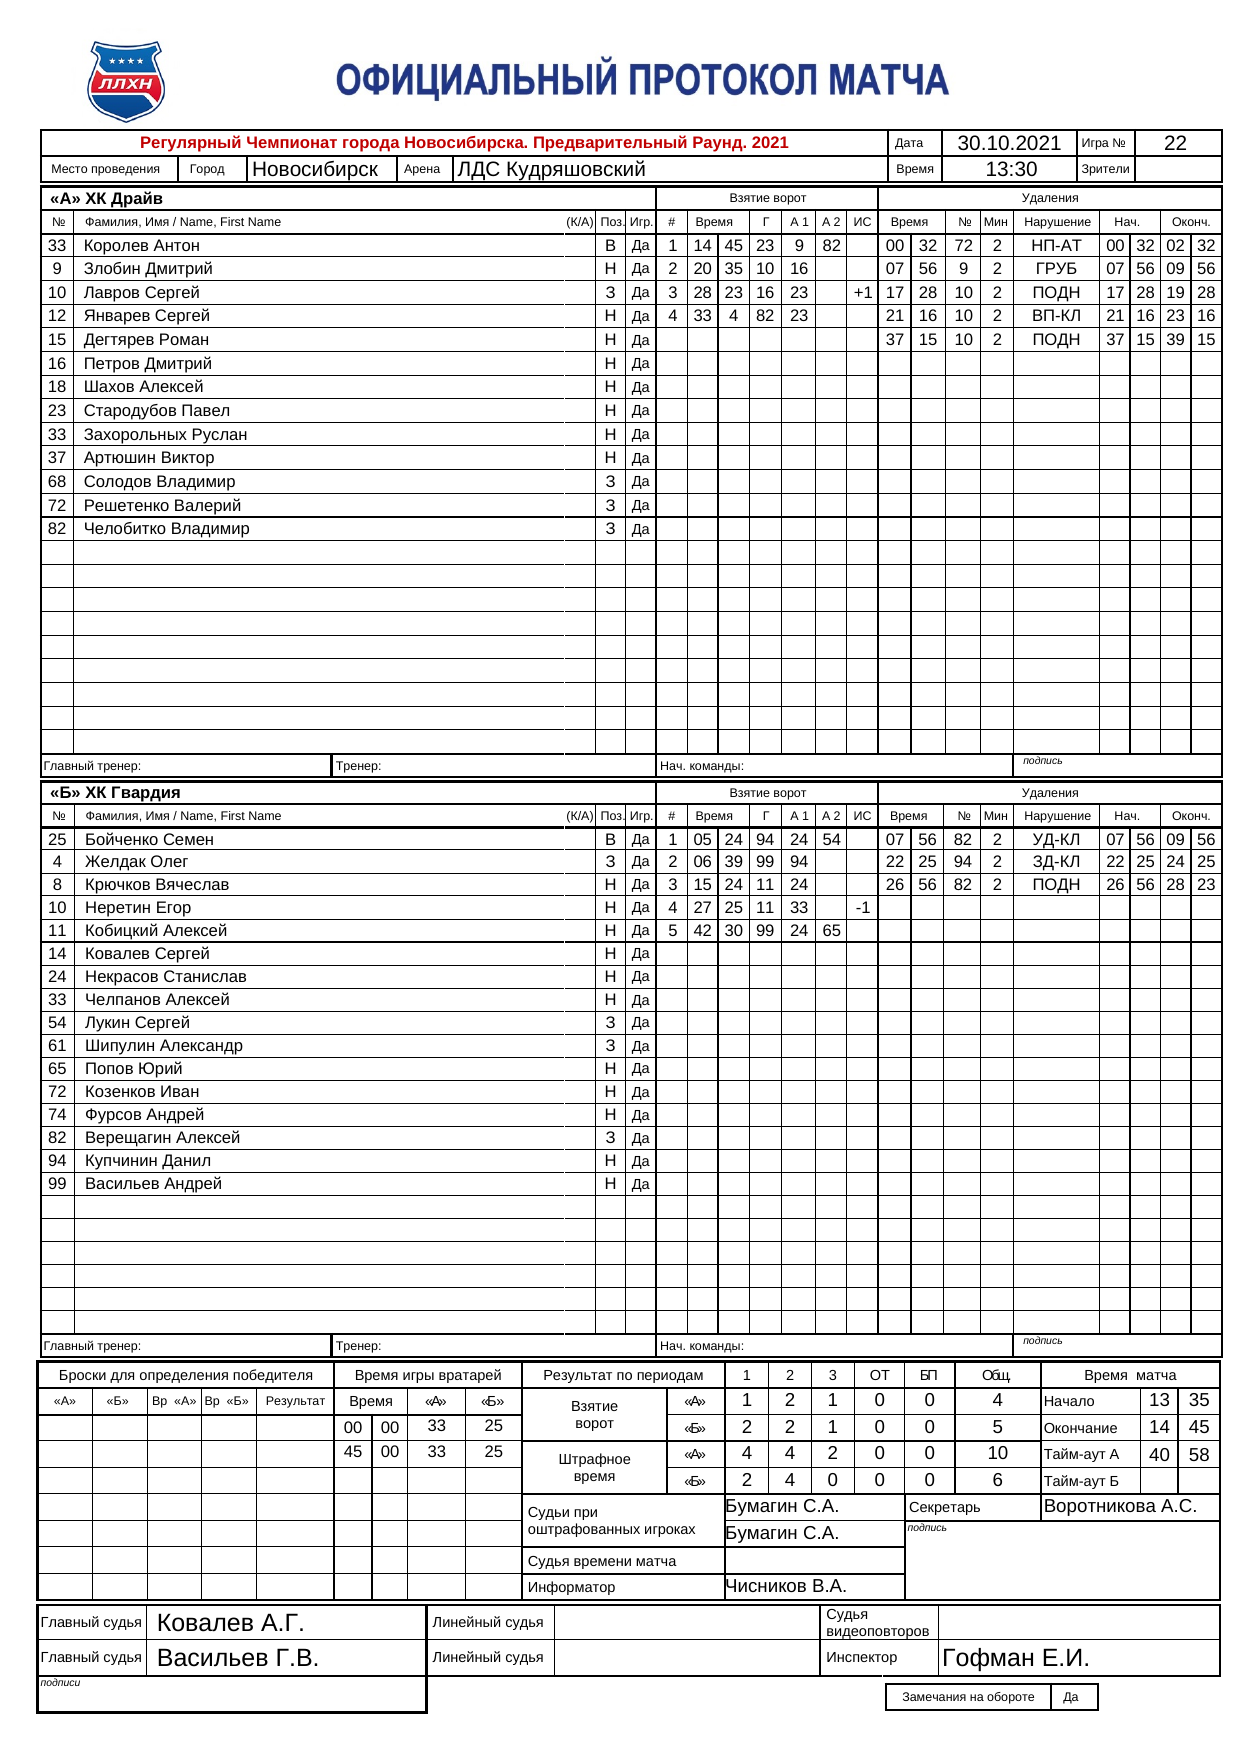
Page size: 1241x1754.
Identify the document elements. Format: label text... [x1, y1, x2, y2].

table_cell 39 [719, 850, 749, 872]
table_cell [373, 1521, 407, 1546]
table_cell [847, 1035, 877, 1057]
table_cell [944, 1173, 980, 1195]
table_cell [981, 446, 1013, 469]
table_cell [1192, 612, 1221, 634]
table_cell [847, 470, 877, 493]
table_cell [879, 1104, 910, 1126]
table_cell [879, 636, 910, 658]
table_cell [1014, 1035, 1099, 1057]
table_cell [688, 376, 717, 398]
table_cell 2 [769, 1389, 811, 1413]
table_cell З [596, 470, 625, 493]
table_cell [883, 1677, 1220, 1681]
table_cell [944, 1012, 980, 1033]
table_cell [657, 1242, 687, 1264]
table_cell [42, 1265, 74, 1287]
table_cell [1014, 541, 1099, 564]
table_cell 9 [946, 257, 980, 280]
table_cell [466, 1547, 521, 1573]
table_cell [782, 707, 815, 729]
table_cell [879, 943, 910, 964]
table_cell [657, 1219, 687, 1241]
table_cell 1 [726, 1389, 768, 1413]
table_cell [257, 1521, 333, 1546]
table_cell [750, 1127, 781, 1149]
table_cell [912, 636, 945, 658]
table_cell [816, 305, 846, 327]
table_cell [1192, 1288, 1221, 1310]
table_cell [202, 1494, 256, 1520]
table_cell [1192, 896, 1221, 918]
table_cell [565, 1311, 595, 1333]
table_cell [782, 588, 815, 611]
table_header Удаления [879, 783, 1221, 803]
table_cell [565, 470, 595, 493]
table_header Удаления [879, 188, 1221, 209]
table_cell [944, 989, 980, 1011]
table_cell [1161, 683, 1190, 706]
table_cell 45 [335, 1441, 371, 1467]
table_cell [565, 1150, 595, 1172]
table_cell [657, 328, 687, 351]
table_cell [912, 1150, 943, 1172]
table_cell # [657, 211, 687, 233]
table_cell [565, 659, 595, 682]
table_cell [879, 541, 910, 564]
table_cell [750, 989, 781, 1011]
table_cell [750, 1173, 781, 1195]
table_cell [847, 328, 877, 351]
table_cell [946, 659, 980, 682]
table_cell [626, 1288, 655, 1310]
table_cell [981, 612, 1013, 634]
table_cell [981, 423, 1013, 445]
table_cell [74, 730, 564, 753]
table_cell # [657, 805, 687, 826]
table_cell 4 [42, 850, 74, 872]
table_cell [1100, 1081, 1129, 1103]
table_cell 23 [42, 399, 73, 422]
table_cell [816, 683, 846, 706]
table_cell [565, 1173, 595, 1195]
table_cell [1014, 1288, 1099, 1310]
table_cell [816, 1288, 846, 1310]
table_cell [847, 1311, 877, 1333]
table_cell 16 [750, 281, 781, 303]
table_cell [816, 659, 846, 682]
table_cell [1100, 896, 1129, 918]
table_cell [39, 1547, 92, 1573]
table_cell [944, 896, 980, 918]
table_cell [981, 920, 1013, 941]
table_cell [657, 966, 687, 987]
table_cell [657, 612, 687, 634]
table_cell Время [879, 211, 945, 233]
table_cell [816, 1265, 846, 1287]
table_cell [1100, 1242, 1129, 1264]
table_cell 56 [912, 829, 943, 849]
table_cell [42, 1288, 74, 1310]
table_cell Фурсов Андрей [75, 1104, 564, 1126]
table_cell [719, 1081, 749, 1103]
table_cell [657, 1196, 687, 1218]
table_cell [1161, 376, 1190, 398]
table_cell [847, 423, 877, 445]
table_cell [688, 565, 717, 587]
table_cell [879, 966, 910, 987]
table_cell [719, 588, 749, 611]
table_header Регулярный Чемпионат города Новосибирска. Предварительный Раунд. 2021 [42, 131, 887, 155]
table_cell [688, 989, 717, 1011]
table_cell [981, 943, 1013, 964]
table_cell [1100, 730, 1129, 753]
table_cell 1 [657, 829, 687, 849]
table_cell 25 [719, 896, 749, 918]
table_cell 4 [657, 896, 687, 918]
table_cell [847, 518, 877, 540]
table_cell [657, 1035, 687, 1057]
table_cell [816, 1150, 846, 1172]
table_cell [1161, 1219, 1190, 1241]
table_cell [1192, 1196, 1221, 1218]
table_cell [981, 1265, 1013, 1287]
table_cell [912, 1311, 943, 1333]
table_cell [657, 989, 687, 1011]
table_cell [1161, 1150, 1190, 1172]
table_cell [373, 1494, 407, 1520]
table_cell 82 [750, 305, 781, 327]
table_cell [75, 1288, 564, 1310]
table_cell 94 [750, 829, 781, 849]
table_cell [912, 1012, 943, 1033]
table_cell Арена [398, 157, 452, 181]
table_cell 24 [782, 829, 815, 849]
table_cell 15 [1192, 328, 1221, 351]
table_cell [1014, 966, 1099, 987]
table_cell 2 [981, 829, 1013, 849]
table_cell [750, 376, 781, 398]
table_header 1 [726, 1363, 768, 1387]
table_cell [688, 1150, 717, 1172]
table_cell [816, 1058, 846, 1079]
table_cell 15 [688, 874, 717, 895]
table_cell [816, 730, 846, 753]
table_cell Злобин Дмитрий [74, 257, 564, 280]
table_cell [879, 352, 910, 374]
table_cell Да [626, 943, 655, 964]
table_cell [946, 423, 980, 445]
table_cell 4 [956, 1389, 1040, 1413]
table_cell [596, 1219, 625, 1241]
table_cell Дегтярев Роман [74, 328, 564, 351]
table_cell 10 [946, 281, 980, 303]
table_cell [1014, 352, 1099, 374]
table_cell Да [626, 328, 655, 351]
table_cell ВП-КЛ [1014, 305, 1099, 327]
table_cell 24 [782, 874, 815, 895]
table_cell [750, 707, 781, 729]
table_cell [879, 1242, 910, 1264]
table_cell [688, 707, 717, 729]
table_cell [1100, 989, 1129, 1011]
table_cell Н [596, 966, 625, 987]
table_cell Тренер: [333, 755, 655, 776]
table_cell [688, 1311, 717, 1333]
table_cell Да [626, 874, 655, 895]
table_cell Крючков Вячеслав [75, 874, 564, 895]
table_cell [912, 989, 943, 1011]
table_cell А 2 [816, 211, 846, 233]
table_cell [981, 966, 1013, 987]
table_cell А 2 [816, 805, 846, 826]
table_cell [42, 1311, 74, 1333]
table_cell [981, 730, 1013, 753]
table_cell [847, 1012, 877, 1033]
table_cell [1161, 966, 1190, 987]
table_cell [719, 659, 749, 682]
table_cell 28 [1161, 874, 1190, 895]
table_cell 17 [879, 281, 910, 303]
table_cell [1161, 565, 1190, 587]
table_cell З [596, 1035, 625, 1057]
table_cell 20 [688, 257, 717, 280]
table_cell Главный тренер: [42, 1335, 330, 1356]
table_cell [750, 446, 781, 469]
table_cell [944, 1288, 980, 1310]
table_cell Н [596, 257, 625, 280]
table_cell 28 [1131, 281, 1160, 303]
table_cell [1100, 588, 1129, 611]
table_cell [1014, 683, 1099, 706]
table_cell [719, 376, 749, 398]
table_cell [750, 1288, 781, 1310]
table_cell [946, 494, 980, 516]
table_cell 27 [688, 896, 717, 918]
table_cell [816, 1127, 846, 1149]
table_cell [750, 730, 781, 753]
table_cell [1014, 1104, 1099, 1126]
table_cell [944, 1150, 980, 1172]
table_cell [596, 612, 625, 634]
table_cell [626, 541, 655, 564]
table_cell 2 [981, 305, 1013, 327]
table_cell [1014, 989, 1099, 1011]
table_cell [816, 494, 846, 516]
table_cell [912, 376, 945, 398]
table_cell № [944, 805, 980, 826]
table_cell В [596, 235, 625, 256]
table_cell [782, 1219, 815, 1241]
table_cell Купчинин Данил [75, 1150, 564, 1172]
table_cell Челобитко Владимир [74, 518, 564, 540]
table_cell [981, 707, 1013, 729]
table_cell [981, 352, 1013, 374]
table_cell 33 [42, 423, 73, 445]
table_cell [657, 518, 687, 540]
table_cell ИС [847, 211, 877, 233]
table_cell [879, 896, 910, 918]
table_cell [847, 829, 877, 849]
table_cell Н [596, 874, 625, 895]
table_cell [879, 423, 910, 445]
table_cell [782, 636, 815, 658]
table_cell Поз. [596, 805, 625, 826]
table_cell [879, 1219, 910, 1241]
table_cell 24 [1161, 850, 1190, 872]
table_cell Бумагин С.А. [726, 1521, 904, 1546]
table_cell [1161, 1058, 1190, 1079]
table_cell [847, 1173, 877, 1195]
table_cell Н [596, 399, 625, 422]
table_cell [782, 1104, 815, 1126]
table_cell Да [626, 376, 655, 398]
table_cell Да [626, 257, 655, 280]
table_cell [74, 612, 564, 634]
table_cell 30 [719, 920, 749, 941]
table_cell Н [596, 1058, 625, 1079]
table_cell ГРУБ [1014, 257, 1099, 280]
table_cell [688, 423, 717, 445]
table_header 2 [769, 1363, 811, 1387]
table_cell [1161, 1196, 1190, 1218]
table_cell Да [626, 920, 655, 941]
table_cell Нарушение [1014, 211, 1099, 233]
table_cell [1192, 1127, 1221, 1149]
table_cell [1100, 1219, 1129, 1241]
table_cell [565, 989, 595, 1011]
table_cell [782, 659, 815, 682]
table_cell 72 [946, 235, 980, 256]
table_cell [1192, 1035, 1221, 1057]
table_cell [1161, 1173, 1190, 1195]
table_cell Начало [1042, 1389, 1140, 1413]
table_cell [719, 1288, 749, 1310]
table_cell [782, 328, 815, 351]
table_cell [1100, 352, 1129, 374]
table_cell Судья видеоповторов [821, 1606, 938, 1639]
table_cell Желдак Олег [75, 850, 564, 872]
table_cell [912, 565, 945, 587]
table_cell [1192, 1173, 1221, 1195]
table_cell [1192, 1012, 1221, 1033]
table_cell 61 [42, 1035, 74, 1057]
table_cell [879, 707, 910, 729]
table_cell [750, 1311, 781, 1333]
table_cell [1014, 399, 1099, 422]
table_cell [1192, 1311, 1221, 1333]
table_cell Чисников В.А. [726, 1575, 904, 1599]
table_cell 22 [879, 850, 910, 872]
table_cell [879, 1058, 910, 1079]
table_cell [688, 730, 717, 753]
table_cell [148, 1574, 201, 1599]
table_cell [879, 1288, 910, 1310]
table_cell 37 [879, 328, 910, 351]
table_cell Н [596, 352, 625, 374]
table_cell [1100, 920, 1129, 941]
table_cell 2 [981, 235, 1013, 256]
table_cell [912, 966, 943, 987]
table_cell [981, 1150, 1013, 1172]
table_cell [944, 920, 980, 941]
table_cell [847, 1196, 877, 1218]
table_header БП [905, 1363, 954, 1387]
table_cell [912, 423, 945, 445]
table_cell [847, 1219, 877, 1241]
table_cell [42, 636, 73, 658]
table_cell [1100, 399, 1129, 422]
table_cell Н [596, 376, 625, 398]
table_cell [912, 943, 943, 964]
table_cell [1192, 1242, 1221, 1264]
table_cell [657, 376, 687, 398]
table_cell [1161, 730, 1190, 753]
table_cell [1014, 423, 1099, 445]
table_cell [1131, 636, 1160, 658]
table_cell [1161, 352, 1190, 374]
table_cell [373, 1468, 407, 1493]
table_cell 15 [1131, 328, 1160, 351]
table_cell [719, 1219, 749, 1241]
table_cell [1100, 636, 1129, 658]
table_cell 40 [1141, 1441, 1177, 1467]
table_cell [1014, 1242, 1099, 1264]
table_cell [688, 943, 717, 964]
picture [5, 28, 1179, 129]
table_cell Да [626, 281, 655, 303]
table_cell Информатор [523, 1575, 724, 1599]
table_cell [148, 1494, 201, 1520]
table_cell 56 [1192, 257, 1221, 280]
table_cell [912, 659, 945, 682]
table_cell 33 [42, 989, 74, 1011]
table_cell [946, 376, 980, 398]
table_cell 58 [1179, 1441, 1219, 1467]
table_cell [719, 1311, 749, 1333]
table_cell подпись [1014, 1335, 1221, 1356]
table_cell Новосибирск [248, 157, 396, 181]
table_cell [565, 235, 595, 256]
table_cell [1131, 659, 1160, 682]
table_cell [750, 943, 781, 964]
table_cell [202, 1468, 256, 1493]
table_cell [946, 399, 980, 422]
table_cell Да [626, 1150, 655, 1172]
table_cell [688, 612, 717, 634]
table_cell Г [750, 211, 781, 233]
table_cell [719, 565, 749, 587]
table_cell [944, 1242, 980, 1264]
table_cell [1161, 896, 1190, 918]
table_cell [981, 470, 1013, 493]
table_cell 16 [42, 352, 73, 374]
table_cell 15 [912, 328, 945, 351]
table_cell [782, 943, 815, 964]
table_cell [981, 399, 1013, 422]
table_cell Челпанов Алексей [75, 989, 564, 1011]
table_cell [1161, 1081, 1190, 1103]
table_cell [565, 541, 595, 564]
table_cell [596, 683, 625, 706]
table_cell [1014, 636, 1099, 658]
table_header Общ. [956, 1363, 1040, 1387]
table_cell Н [596, 989, 625, 1011]
table_cell 00 [373, 1441, 407, 1467]
table_cell Солодов Владимир [74, 470, 564, 493]
table_cell [688, 541, 717, 564]
table_cell Н [596, 1173, 625, 1195]
table_cell 2 [981, 328, 1013, 351]
table_cell Петров Дмитрий [74, 352, 564, 374]
table_cell [565, 612, 595, 634]
table_cell [782, 494, 815, 516]
table_cell [335, 1574, 371, 1599]
table_cell Бойченко Семен [75, 829, 564, 849]
table_cell 23 [719, 281, 749, 303]
table_cell [657, 1104, 687, 1126]
table_cell [93, 1521, 147, 1546]
table_cell [1014, 1311, 1099, 1333]
table_cell [1161, 659, 1190, 682]
table_cell [688, 1058, 717, 1079]
table_cell [657, 1150, 687, 1172]
table_cell [39, 1441, 92, 1467]
table_cell 82 [42, 1127, 74, 1149]
table_cell [912, 352, 945, 374]
table_cell 3 [657, 874, 687, 895]
table_cell [202, 1521, 256, 1546]
table_cell 39 [1161, 328, 1190, 351]
table_cell [981, 1081, 1013, 1103]
table_cell 05 [688, 829, 717, 849]
table_cell Мин [981, 211, 1013, 233]
table_cell Окончание [1042, 1415, 1140, 1440]
table_cell [750, 1058, 781, 1079]
table_cell [912, 1173, 943, 1195]
table_cell [782, 399, 815, 422]
table_cell [373, 1574, 407, 1599]
table_cell [1192, 588, 1221, 611]
table_cell 11 [42, 920, 74, 941]
table_cell 2 [726, 1468, 768, 1493]
table_cell [39, 1521, 92, 1546]
table_cell 09 [1161, 829, 1190, 849]
table_cell [75, 1196, 564, 1218]
table_cell 00 [373, 1416, 407, 1440]
table_cell Судья времени матча [523, 1548, 724, 1573]
table_cell 4 [657, 305, 687, 327]
table_cell 16 [1192, 305, 1221, 327]
table_cell [688, 1127, 717, 1149]
table_cell [1192, 943, 1221, 964]
table_cell [1192, 707, 1221, 729]
table_cell [847, 1242, 877, 1264]
table_cell 56 [1131, 257, 1160, 280]
table_cell [816, 1081, 846, 1103]
table_cell [944, 1265, 980, 1287]
table_cell 26 [879, 874, 910, 895]
table_cell 4 [726, 1442, 768, 1467]
table_cell [565, 399, 595, 422]
table_cell [466, 1521, 521, 1546]
table_cell [688, 659, 717, 682]
table_cell [1099, 1682, 1220, 1711]
table_cell Нач. команды: [657, 755, 1012, 776]
table_cell [74, 541, 564, 564]
table_cell [719, 1150, 749, 1172]
table_cell 10 [42, 896, 74, 918]
table_cell [565, 494, 595, 516]
table_cell 13 [1141, 1389, 1177, 1413]
table_cell [657, 683, 687, 706]
table_cell 2 [657, 850, 687, 872]
table_cell 2 [769, 1415, 811, 1440]
table_cell 2 [812, 1442, 854, 1467]
table_cell Место проведения [42, 157, 177, 181]
table_cell [1100, 541, 1129, 564]
table_cell [1192, 636, 1221, 658]
table_cell [1100, 1173, 1129, 1195]
table_cell [1161, 636, 1190, 658]
table_cell [257, 1468, 333, 1493]
table_cell [750, 470, 781, 493]
table_cell [750, 328, 781, 351]
table_cell Васильев Андрей [75, 1173, 564, 1195]
table_cell [750, 1035, 781, 1057]
table_cell 24 [719, 829, 749, 849]
table_header Замечания на обороте [887, 1685, 1050, 1709]
table_cell [1100, 1035, 1129, 1057]
table_cell [879, 446, 910, 469]
table_cell 82 [816, 235, 846, 256]
table_cell [782, 612, 815, 634]
table_cell [879, 1196, 910, 1218]
table_cell [750, 659, 781, 682]
table_cell [1014, 494, 1099, 516]
table_cell [257, 1574, 333, 1599]
table_cell Козенков Иван [75, 1081, 564, 1103]
table_cell З [596, 850, 625, 872]
table_cell 0 [905, 1468, 954, 1493]
table_cell [726, 1548, 904, 1573]
table_cell [657, 730, 687, 753]
table_cell [596, 730, 625, 753]
table_cell [75, 1242, 564, 1264]
table_cell [912, 612, 945, 634]
table_cell [782, 1265, 815, 1287]
table_header ОТ [855, 1363, 904, 1387]
table_cell [816, 565, 846, 587]
table_cell [816, 257, 846, 280]
table_cell 2 [981, 281, 1013, 303]
table_cell [1100, 612, 1129, 634]
table_cell Н [596, 305, 625, 327]
table_cell [1192, 1058, 1221, 1079]
table_cell Тайм-аут Б [1042, 1468, 1140, 1493]
table_cell [1014, 446, 1099, 469]
table_cell [565, 1104, 595, 1126]
table_cell [565, 829, 595, 849]
table_cell -1 [847, 896, 877, 918]
table_cell 56 [1131, 874, 1160, 895]
table_cell [1192, 518, 1221, 540]
table_cell [42, 612, 73, 634]
table_cell [847, 612, 877, 634]
table_cell [750, 636, 781, 658]
table_cell [719, 328, 749, 351]
table_cell [750, 1104, 781, 1126]
table_cell «А» [668, 1442, 724, 1467]
table_cell [946, 565, 980, 587]
table_cell [688, 1219, 717, 1241]
table_cell [688, 683, 717, 706]
table_cell [912, 494, 945, 516]
table_cell [946, 636, 980, 658]
table_cell [1100, 943, 1129, 964]
table_cell 00 [335, 1416, 371, 1440]
table_cell [1131, 612, 1160, 634]
table_cell [148, 1441, 201, 1467]
table_cell [555, 1640, 819, 1675]
table_cell [719, 1196, 749, 1218]
table_cell «Б» [668, 1415, 724, 1440]
table_cell [1131, 1104, 1160, 1126]
table_cell Н [596, 896, 625, 918]
table_cell [596, 565, 625, 587]
table_cell Нач. [1100, 805, 1160, 826]
table_cell [750, 1242, 781, 1264]
table_cell [42, 1219, 74, 1241]
table_cell № [946, 211, 980, 233]
table_cell [1131, 565, 1160, 587]
table_header Время матча [1042, 1363, 1219, 1387]
table_cell [1161, 943, 1190, 964]
table_cell 9 [782, 235, 815, 256]
table_cell [782, 565, 815, 587]
table_cell «А» [39, 1389, 92, 1413]
table_cell Инспектор [821, 1640, 938, 1675]
table_cell 19 [1161, 281, 1190, 303]
table_cell [1161, 1242, 1190, 1264]
table_cell [946, 588, 980, 611]
table_cell [1192, 565, 1221, 587]
table_cell 4 [769, 1468, 811, 1493]
table_cell [1014, 588, 1099, 611]
table_cell 35 [1179, 1389, 1219, 1413]
table_cell 74 [42, 1104, 74, 1126]
table_cell подпись [906, 1522, 1219, 1599]
table_cell 17 [1100, 281, 1129, 303]
table_cell 15 [42, 328, 73, 351]
table_cell [1100, 683, 1129, 706]
table_cell [944, 1311, 980, 1333]
table_cell [879, 1127, 910, 1149]
table_cell [257, 1547, 333, 1573]
table_cell [1014, 565, 1099, 587]
table_cell [565, 1242, 595, 1264]
table_cell [946, 730, 980, 753]
table_cell Н [596, 423, 625, 445]
table_cell «Б » [466, 1389, 521, 1413]
table_cell [750, 494, 781, 516]
table_cell [912, 541, 945, 564]
table_cell [202, 1416, 256, 1440]
table_cell [565, 1058, 595, 1079]
table_cell [782, 423, 815, 445]
table_cell [719, 1104, 749, 1126]
table_cell [847, 943, 877, 964]
table_cell [1014, 707, 1099, 729]
table_cell [1014, 1173, 1099, 1195]
table_cell [1131, 1196, 1160, 1218]
table_cell [719, 423, 749, 445]
table_cell ПОДН [1014, 281, 1099, 303]
table_cell [816, 376, 846, 398]
table_cell [565, 1219, 595, 1241]
table_cell [626, 1242, 655, 1264]
table_cell [879, 399, 910, 422]
table_header 22 [1136, 131, 1221, 155]
table_cell [626, 1311, 655, 1333]
table_cell [1131, 1012, 1160, 1033]
table_cell [1192, 1150, 1221, 1172]
table_cell [1131, 1035, 1160, 1057]
table_cell [1161, 1104, 1190, 1126]
table_cell 2 [657, 257, 687, 280]
table_cell 25 [466, 1441, 521, 1467]
table_cell [879, 470, 910, 493]
table_cell [719, 518, 749, 540]
table_cell [719, 1058, 749, 1079]
table_cell [657, 1173, 687, 1195]
table_cell 4 [769, 1442, 811, 1467]
table_cell [565, 874, 595, 895]
table_cell 07 [1100, 829, 1129, 849]
table_cell [816, 518, 846, 540]
table_cell [816, 1311, 846, 1333]
table_cell Да [626, 1081, 655, 1103]
table_cell 82 [42, 518, 73, 540]
table_cell 94 [42, 1150, 74, 1172]
table_cell 56 [1131, 829, 1160, 849]
table_cell 07 [879, 829, 910, 849]
table_cell [657, 1081, 687, 1103]
table_cell [1192, 541, 1221, 564]
table_cell [750, 1150, 781, 1172]
table_cell [1100, 423, 1129, 445]
table_cell Да [626, 305, 655, 327]
table_cell 24 [782, 920, 815, 941]
table_cell 21 [1100, 305, 1129, 327]
table_cell [373, 1547, 407, 1573]
table_cell 21 [879, 305, 910, 327]
table_cell Судьи при оштрафованных игроках [523, 1495, 724, 1546]
table_cell [1161, 989, 1190, 1011]
table_cell [750, 683, 781, 706]
table_cell [912, 1242, 943, 1264]
table_cell [981, 1127, 1013, 1149]
table_cell [981, 1288, 1013, 1310]
table_cell [946, 470, 980, 493]
table_cell [816, 1104, 846, 1126]
table_cell [816, 399, 846, 422]
table_cell [1161, 1265, 1190, 1287]
table_cell [847, 1058, 877, 1079]
table_cell [1161, 1311, 1190, 1333]
table_cell 10 [750, 257, 781, 280]
table_cell Да [626, 896, 655, 918]
table_cell Фамилия, Имя / Name, First Name [75, 805, 565, 826]
table_cell ИС [847, 805, 877, 826]
table_cell 23 [1192, 874, 1221, 895]
table_cell [565, 1265, 595, 1287]
table_cell [912, 1058, 943, 1079]
table_cell [912, 518, 945, 540]
table_cell [981, 1058, 1013, 1079]
table_cell [912, 588, 945, 611]
table_cell Секретарь [906, 1495, 1040, 1520]
table_cell [1161, 423, 1190, 445]
table_cell 37 [1100, 328, 1129, 351]
table_cell [944, 943, 980, 964]
table_cell З [596, 494, 625, 516]
table_cell [719, 989, 749, 1011]
table_cell 94 [944, 850, 980, 872]
table_cell Время [688, 805, 749, 826]
table_cell [1161, 399, 1190, 422]
table_cell 28 [912, 281, 945, 303]
table_cell [657, 1127, 687, 1149]
table_cell 23 [782, 305, 815, 327]
table_cell Да [626, 1127, 655, 1149]
table_cell [782, 966, 815, 987]
table_cell [912, 683, 945, 706]
table_cell [1131, 1219, 1160, 1241]
table_cell [688, 518, 717, 540]
table_cell [148, 1521, 201, 1546]
table_cell [565, 1127, 595, 1149]
table_cell [847, 1265, 877, 1287]
table_cell [626, 612, 655, 634]
table_cell 00 [879, 235, 910, 256]
table_cell [912, 1196, 943, 1218]
table_cell [847, 352, 877, 374]
table_cell [148, 1468, 201, 1493]
table_cell [1192, 470, 1221, 493]
table_cell З [596, 1127, 625, 1149]
table_cell [657, 1288, 687, 1310]
table_cell Да [626, 518, 655, 540]
table_cell Время [335, 1389, 407, 1413]
table_cell 5 [657, 920, 687, 941]
table_cell [816, 966, 846, 987]
table_cell [596, 1265, 625, 1287]
table_cell [626, 707, 655, 729]
table_cell [782, 1035, 815, 1057]
table_cell [565, 1012, 595, 1033]
table_cell [719, 399, 749, 422]
table_cell УД-КЛ [1014, 829, 1099, 849]
table_cell [816, 874, 846, 895]
table_cell [1100, 1058, 1129, 1079]
table_cell [782, 1311, 815, 1333]
table_cell 07 [879, 257, 910, 280]
table_cell [688, 1104, 717, 1126]
table_cell 9 [42, 257, 73, 280]
table_cell [912, 470, 945, 493]
table_cell 99 [42, 1173, 74, 1195]
table_cell [719, 1242, 749, 1264]
table_cell [657, 541, 687, 564]
table_cell Шахов Алексей [74, 376, 564, 398]
table_cell Лавров Сергей [74, 281, 564, 303]
table_cell [688, 1288, 717, 1310]
table_cell Главный тренер: [42, 755, 330, 776]
table_cell 65 [816, 920, 846, 941]
table_cell [42, 659, 73, 682]
table_cell [335, 1468, 371, 1493]
table_cell [565, 1081, 595, 1103]
table_cell 33 [408, 1416, 465, 1440]
table_cell Н [596, 328, 625, 351]
table_cell [782, 989, 815, 1011]
table_cell [879, 1012, 910, 1033]
table_cell [335, 1547, 371, 1573]
table_cell Н [596, 1104, 625, 1126]
table_cell [1014, 1265, 1099, 1287]
table_cell [782, 1058, 815, 1079]
table_cell 16 [1131, 305, 1160, 327]
table_cell Поз. [596, 211, 625, 233]
table_cell [944, 966, 980, 987]
table_cell [782, 470, 815, 493]
table_cell Главный судья [39, 1606, 146, 1639]
table_cell [981, 1311, 1013, 1333]
table_cell [596, 1288, 625, 1310]
table_cell [981, 636, 1013, 658]
table_cell Кобицкий Алексей [75, 920, 564, 941]
table_cell [750, 1081, 781, 1103]
table_cell [466, 1468, 521, 1493]
table_cell «А» [408, 1389, 465, 1413]
table_cell Да [626, 446, 655, 469]
table_cell [719, 730, 749, 753]
table_cell [1131, 494, 1160, 516]
table_cell [565, 518, 595, 540]
table_cell [1131, 989, 1160, 1011]
table_cell 2 [981, 874, 1013, 895]
table_cell [816, 541, 846, 564]
table_cell [847, 446, 877, 469]
table_cell [1014, 1150, 1099, 1172]
table_cell [626, 1219, 655, 1241]
table_cell Оконч. [1161, 805, 1221, 826]
table_cell [42, 1196, 74, 1218]
table_cell ЗД-КЛ [1014, 850, 1099, 872]
table_cell Артюшин Виктор [74, 446, 564, 469]
table_cell 00 [1100, 235, 1129, 256]
table_header Результат по периодам [523, 1363, 724, 1387]
table_cell Да [626, 1058, 655, 1079]
table_cell [944, 1058, 980, 1079]
table_cell 32 [1131, 235, 1160, 256]
table_cell [912, 1265, 943, 1287]
table_cell № [42, 211, 73, 233]
table_cell [626, 1265, 655, 1287]
table_cell Игр. [626, 211, 655, 233]
table_cell Да [626, 1012, 655, 1033]
table_cell [657, 423, 687, 445]
table_cell [688, 588, 717, 611]
table_cell 11 [750, 874, 781, 895]
table_cell [1131, 1311, 1160, 1333]
table_cell [981, 659, 1013, 682]
table_cell [1161, 1288, 1190, 1310]
table_cell [565, 1035, 595, 1057]
table_cell [1131, 1058, 1160, 1079]
table_cell 23 [750, 235, 781, 256]
table_cell [981, 1196, 1013, 1218]
table_cell [879, 920, 910, 941]
table_cell [912, 730, 945, 753]
table_cell [1131, 730, 1160, 753]
table_cell [1100, 659, 1129, 682]
table_cell [596, 1196, 625, 1218]
table_cell [816, 636, 846, 658]
table_cell 8 [42, 874, 74, 895]
table_cell [42, 565, 73, 587]
table_cell [428, 1677, 882, 1711]
table_cell [750, 1196, 781, 1218]
table_cell [879, 565, 910, 587]
table_cell [75, 1311, 564, 1333]
table_cell [1131, 707, 1160, 729]
table_cell [981, 1035, 1013, 1057]
table_cell [816, 328, 846, 351]
table_cell 1 [657, 235, 687, 256]
table_cell [981, 518, 1013, 540]
table_cell 82 [944, 874, 980, 895]
table_cell [879, 612, 910, 634]
table_cell Гофман Е.И. [939, 1640, 1219, 1675]
table_cell Игр. [626, 805, 655, 826]
table_cell «А» [668, 1389, 724, 1413]
table_cell Взятие ворот [523, 1389, 666, 1440]
table_cell [944, 1035, 980, 1057]
table_cell [912, 1104, 943, 1126]
table_cell [565, 257, 595, 280]
table_cell [565, 943, 595, 964]
table_cell [1192, 683, 1221, 706]
table_cell 13:30 [943, 157, 1076, 181]
table_cell [1131, 1288, 1160, 1310]
table_cell [816, 470, 846, 493]
table_cell [408, 1468, 465, 1493]
table_cell [719, 1265, 749, 1287]
table_cell Да [626, 352, 655, 374]
table_cell Январев Сергей [74, 305, 564, 327]
table_cell [1131, 683, 1160, 706]
table_cell [1192, 989, 1221, 1011]
table_cell [565, 1288, 595, 1310]
table_cell [782, 1127, 815, 1149]
table_cell [565, 376, 595, 398]
table_cell [466, 1574, 521, 1599]
table_cell [1192, 446, 1221, 469]
table_cell Воротникова А.С. [1042, 1495, 1219, 1520]
table_cell [719, 1127, 749, 1149]
table_cell [847, 850, 877, 872]
table_cell [816, 896, 846, 918]
table_cell [688, 1196, 717, 1218]
table_cell [688, 1242, 717, 1264]
table_cell 65 [42, 1058, 74, 1079]
table_cell [688, 494, 717, 516]
table_cell [847, 659, 877, 682]
table_cell [1014, 1127, 1099, 1149]
table_cell [879, 1265, 910, 1287]
table_cell Да [626, 989, 655, 1011]
table_cell [719, 541, 749, 564]
table_cell [816, 1242, 846, 1264]
table_cell 82 [944, 829, 980, 849]
table_cell [912, 896, 943, 918]
table_cell 23 [1161, 305, 1190, 327]
table_cell [782, 1081, 815, 1103]
table_cell [847, 920, 877, 941]
table_cell [879, 1150, 910, 1172]
table_cell Г [750, 805, 781, 826]
table_cell [1014, 1081, 1099, 1103]
table_cell [1192, 423, 1221, 445]
table_cell 54 [42, 1012, 74, 1033]
table_cell [565, 636, 595, 658]
table_cell 25 [1131, 850, 1160, 872]
table_cell Ковалев Сергей [75, 943, 564, 964]
table_cell [626, 1196, 655, 1218]
table_cell [847, 1127, 877, 1149]
table_cell 28 [1192, 281, 1221, 303]
table_cell [688, 1173, 717, 1195]
table_cell [688, 966, 717, 987]
table_cell [1192, 659, 1221, 682]
table_cell [1131, 896, 1160, 918]
table_cell [847, 1150, 877, 1172]
table_cell [981, 1173, 1013, 1195]
table_cell [946, 683, 980, 706]
table_cell Ковалев А.Г. [147, 1606, 425, 1639]
table_cell [719, 612, 749, 634]
table_cell [847, 494, 877, 516]
table_cell Нач. [1100, 211, 1160, 233]
table_cell [1131, 1173, 1160, 1195]
table_cell [1014, 1219, 1099, 1241]
table_cell [816, 1012, 846, 1033]
table_cell [39, 1574, 92, 1599]
table_cell [1131, 920, 1160, 941]
table_cell 11 [750, 896, 781, 918]
table_cell Нарушение [1014, 805, 1099, 826]
table_cell Васильев Г.В. [147, 1640, 425, 1675]
table_cell [847, 541, 877, 564]
table_cell Мин [981, 805, 1013, 826]
table_cell Захорольных Руслан [74, 423, 564, 445]
table_cell 25 [466, 1416, 521, 1440]
table_cell [688, 399, 717, 422]
table_cell Лукин Сергей [75, 1012, 564, 1033]
table_cell Да [626, 1035, 655, 1057]
table_cell 18 [42, 376, 73, 398]
table_cell [1141, 1468, 1177, 1493]
table_cell [847, 683, 877, 706]
table_cell [912, 707, 945, 729]
table_cell 0 [905, 1389, 954, 1413]
table_cell Н [596, 943, 625, 964]
table_cell 33 [782, 896, 815, 918]
table_header 30.10.2021 [943, 131, 1076, 155]
table_cell 56 [912, 257, 945, 280]
table_cell А 1 [782, 805, 815, 826]
table_header Взятие ворот [657, 188, 877, 209]
table_cell [596, 588, 625, 611]
table_cell Да [626, 235, 655, 256]
table_cell [1100, 494, 1129, 516]
table_cell [816, 612, 846, 634]
table_cell [657, 943, 687, 964]
table_cell [750, 399, 781, 422]
table_cell [1131, 1081, 1160, 1103]
table_cell [565, 707, 595, 729]
table_cell [596, 636, 625, 658]
table_cell [565, 920, 595, 941]
table_cell [555, 1606, 819, 1639]
table_cell [408, 1574, 465, 1599]
table_cell [626, 659, 655, 682]
table_cell [39, 1468, 92, 1493]
table_cell Неретин Егор [75, 896, 564, 918]
table_header Время игры вратарей [335, 1363, 521, 1387]
table_cell [626, 683, 655, 706]
table_cell [596, 707, 625, 729]
table_cell Нач. команды: [657, 1335, 1012, 1356]
table_cell [782, 541, 815, 564]
table_cell [946, 707, 980, 729]
table_cell [981, 1219, 1013, 1241]
table_cell 6 [956, 1468, 1040, 1493]
table_cell [944, 1219, 980, 1241]
table_cell [565, 305, 595, 327]
table_cell [981, 1012, 1013, 1033]
table_cell 0 [855, 1442, 904, 1467]
table_cell 33 [408, 1441, 465, 1467]
table_cell 54 [816, 829, 846, 849]
table_cell 23 [782, 281, 815, 303]
table_cell [257, 1416, 333, 1440]
table_cell [1192, 399, 1221, 422]
table_header Броски для определения победителя [39, 1363, 333, 1387]
table_cell 72 [42, 1081, 74, 1103]
table_cell Верещагин Алексей [75, 1127, 564, 1149]
table_cell [1192, 494, 1221, 516]
table_cell [657, 1265, 687, 1287]
table_cell [335, 1521, 371, 1546]
table_cell [981, 565, 1013, 587]
table_cell [42, 588, 73, 611]
table_cell [565, 1196, 595, 1218]
table_cell Н [596, 1081, 625, 1103]
table_cell [981, 1104, 1013, 1126]
table_header Да [1052, 1685, 1097, 1709]
table_cell [946, 541, 980, 564]
table_cell [879, 494, 910, 516]
table_cell [782, 1242, 815, 1264]
table_cell [750, 1219, 781, 1241]
table_cell [466, 1494, 521, 1520]
table_cell А 1 [782, 211, 815, 233]
table_cell 1 [812, 1389, 854, 1413]
table_cell 2 [981, 850, 1013, 872]
table_cell 25 [912, 850, 943, 872]
table_cell [847, 399, 877, 422]
table_cell [1131, 446, 1160, 469]
table_cell [1131, 399, 1160, 422]
table_cell [1100, 1311, 1129, 1333]
table_cell [1100, 470, 1129, 493]
table_cell [719, 446, 749, 469]
table_cell Бумагин С.А. [726, 1495, 904, 1520]
table_cell [816, 1035, 846, 1057]
table_cell 22 [1100, 850, 1129, 872]
table_cell [981, 588, 1013, 611]
table_cell [1161, 920, 1190, 941]
table_cell [75, 1219, 564, 1241]
table_cell З [596, 1012, 625, 1033]
table_cell [847, 966, 877, 987]
table_cell [688, 470, 717, 493]
table_cell [74, 707, 564, 729]
table_cell [1014, 1058, 1099, 1079]
table_cell Фамилия, Имя / Name, First Name [74, 211, 565, 233]
table_cell [847, 1288, 877, 1310]
table_cell [946, 518, 980, 540]
table_cell [657, 352, 687, 374]
table_cell Н [596, 920, 625, 941]
table_cell [816, 446, 846, 469]
table_cell [879, 730, 910, 753]
table_cell [847, 707, 877, 729]
table_cell [912, 1219, 943, 1241]
table_cell [657, 588, 687, 611]
table_cell [565, 850, 595, 872]
table_cell [565, 446, 595, 469]
table_cell [42, 683, 73, 706]
table_cell [1161, 1127, 1190, 1149]
table_cell 28 [688, 281, 717, 303]
table_cell +1 [847, 281, 877, 303]
table_cell [257, 1494, 333, 1520]
table_cell [816, 352, 846, 374]
table_cell [688, 328, 717, 351]
table_cell [939, 1606, 1219, 1639]
table_cell [750, 541, 781, 564]
table_cell [981, 1242, 1013, 1264]
table_cell [847, 376, 877, 398]
table_cell (К/А) [565, 805, 595, 826]
table_cell Да [626, 494, 655, 516]
table_cell Время [889, 157, 941, 181]
table_cell [1192, 1104, 1221, 1126]
table_cell [408, 1547, 465, 1573]
table_cell [1014, 896, 1099, 918]
table_cell 2 [981, 257, 1013, 280]
table_cell [719, 707, 749, 729]
table_cell [1192, 920, 1221, 941]
table_cell Результат [257, 1389, 333, 1413]
table_cell [981, 989, 1013, 1011]
table_cell [657, 399, 687, 422]
table_cell Н [596, 446, 625, 469]
table_cell [565, 588, 595, 611]
table_cell [657, 707, 687, 729]
table_cell [688, 1265, 717, 1287]
table_cell [1192, 352, 1221, 374]
table_cell Да [626, 470, 655, 493]
table_cell [688, 1035, 717, 1057]
table_cell [1014, 1012, 1099, 1033]
table_cell [782, 683, 815, 706]
table_cell [1192, 376, 1221, 398]
table_cell [1161, 518, 1190, 540]
table_cell 33 [688, 305, 717, 327]
table_cell [42, 707, 73, 729]
table_cell [1161, 470, 1190, 493]
table_cell [1100, 1104, 1129, 1126]
table_cell [782, 518, 815, 540]
table_cell [596, 1311, 625, 1333]
table_cell [39, 1416, 92, 1440]
table_cell [816, 707, 846, 729]
table_header 3 [812, 1363, 854, 1387]
table_cell [1131, 470, 1160, 493]
table_cell [946, 446, 980, 469]
table_cell [688, 636, 717, 658]
table_cell 32 [1192, 235, 1221, 256]
table_cell [719, 1035, 749, 1057]
table_cell [408, 1494, 465, 1520]
table_cell [719, 1173, 749, 1195]
table_cell [1131, 1127, 1160, 1149]
table_cell [657, 470, 687, 493]
table_cell [74, 659, 564, 682]
table_cell [657, 659, 687, 682]
table_cell [596, 659, 625, 682]
table_cell 14 [688, 235, 717, 256]
table_cell [565, 683, 595, 706]
table_cell [93, 1547, 147, 1573]
table_cell 0 [855, 1468, 904, 1493]
table_cell (К/А) [565, 211, 595, 233]
table_cell Шипулин Александр [75, 1035, 564, 1057]
table_cell 2 [726, 1415, 768, 1440]
table_cell 32 [912, 235, 945, 256]
table_cell [719, 1012, 749, 1033]
table_cell [847, 874, 877, 895]
table_cell [1161, 1012, 1190, 1033]
table_cell [816, 1196, 846, 1218]
table_cell 09 [1161, 257, 1190, 280]
table_cell [782, 1150, 815, 1172]
table_cell 56 [1192, 829, 1221, 849]
table_cell 26 [1100, 874, 1129, 895]
table_cell [946, 612, 980, 634]
table_cell 45 [1179, 1415, 1219, 1440]
table_cell [1131, 1265, 1160, 1287]
table_header Игра № [1078, 131, 1134, 155]
table_cell [1161, 494, 1190, 516]
table_cell [148, 1416, 201, 1440]
table_cell 42 [688, 920, 717, 941]
table_cell [912, 446, 945, 469]
table_cell [1131, 518, 1160, 540]
table_cell [565, 352, 595, 374]
table_cell [565, 730, 595, 753]
table_cell [782, 1196, 815, 1218]
table_cell [626, 730, 655, 753]
table_cell [847, 235, 877, 256]
table_cell ЛДС Кудряшовский [454, 157, 887, 181]
table_cell 68 [42, 470, 73, 493]
table_cell [750, 1265, 781, 1287]
table_cell [565, 896, 595, 918]
table_cell Тайм-аут А [1042, 1441, 1140, 1467]
table_cell Королев Антон [74, 235, 564, 256]
table_cell 14 [1141, 1415, 1177, 1440]
table_cell [944, 1104, 980, 1126]
table_cell [75, 1265, 564, 1287]
table_cell 99 [750, 850, 781, 872]
table_cell 72 [42, 494, 73, 516]
table_cell [1131, 541, 1160, 564]
table_cell [719, 636, 749, 658]
table_cell [626, 565, 655, 587]
table_cell [879, 1035, 910, 1057]
table_cell [626, 636, 655, 658]
table_cell [626, 588, 655, 611]
table_cell [657, 1311, 687, 1333]
table_cell [1131, 352, 1160, 374]
table_cell [782, 352, 815, 374]
table_cell 10 [42, 281, 73, 303]
table_cell [879, 588, 910, 611]
table_cell Да [626, 829, 655, 849]
table_cell «Б» [93, 1389, 147, 1413]
table_cell [1100, 1127, 1129, 1149]
table_cell [93, 1441, 147, 1467]
table_cell В [596, 829, 625, 849]
table_cell [847, 1081, 877, 1103]
table_cell [657, 636, 687, 658]
table_cell [816, 281, 846, 303]
table_cell [1131, 1150, 1160, 1172]
table_cell [1014, 612, 1099, 634]
table_cell [202, 1574, 256, 1599]
table_cell [912, 1035, 943, 1057]
table_cell [1014, 518, 1099, 540]
table_cell [565, 281, 595, 303]
table_cell Оконч. [1161, 211, 1221, 233]
table_cell З [596, 281, 625, 303]
table_cell [74, 565, 564, 587]
table_cell [879, 1311, 910, 1333]
table_cell [1161, 588, 1190, 611]
table_header Дата [889, 131, 941, 155]
table_cell подписи [39, 1677, 425, 1711]
table_cell [1100, 1012, 1129, 1033]
table_cell подпись [1014, 755, 1221, 776]
table_cell [879, 518, 910, 540]
table_cell [816, 989, 846, 1011]
table_cell [1014, 470, 1099, 493]
table_cell Да [626, 399, 655, 422]
table_cell [1131, 943, 1160, 964]
table_cell [93, 1416, 147, 1440]
table_cell [596, 1242, 625, 1264]
table_cell Тренер: [333, 1335, 655, 1356]
table_cell [847, 1104, 877, 1126]
table_cell [782, 730, 815, 753]
table_cell [1100, 1196, 1129, 1218]
table_cell [565, 966, 595, 987]
table_cell [750, 966, 781, 987]
table_cell [847, 588, 877, 611]
table_cell [39, 1494, 92, 1520]
table_cell [1100, 518, 1129, 540]
table_cell 45 [719, 235, 749, 256]
table_cell 0 [855, 1389, 904, 1413]
table_cell [847, 305, 877, 327]
table_cell [912, 1081, 943, 1103]
table_cell [1014, 376, 1099, 398]
table_cell [657, 1012, 687, 1033]
table_cell [782, 1012, 815, 1033]
table_cell [1100, 707, 1129, 729]
table_cell Да [626, 1104, 655, 1126]
table_cell 12 [42, 305, 73, 327]
table_cell [1136, 157, 1221, 181]
table_cell [565, 565, 595, 587]
table_cell [596, 541, 625, 564]
table_cell [408, 1521, 465, 1546]
table_cell Решетенко Валерий [74, 494, 564, 516]
table_cell [981, 541, 1013, 564]
table_cell [148, 1547, 201, 1573]
table_cell [202, 1441, 256, 1467]
table_cell 99 [750, 920, 781, 941]
table_cell Штрафное время [523, 1442, 666, 1493]
table_cell [847, 730, 877, 753]
table_cell [74, 636, 564, 658]
table_cell [1161, 612, 1190, 634]
table_cell Да [626, 423, 655, 445]
table_cell 25 [42, 829, 74, 849]
table_cell 24 [719, 874, 749, 895]
table_cell 0 [855, 1415, 904, 1440]
table_cell [944, 1127, 980, 1149]
table_cell [93, 1468, 147, 1493]
table_cell [657, 446, 687, 469]
table_cell [1014, 730, 1099, 753]
table_cell Зрители [1078, 157, 1134, 181]
table_cell 16 [782, 257, 815, 280]
table_cell [1100, 446, 1129, 469]
table_cell [782, 1288, 815, 1310]
table_cell [1192, 1219, 1221, 1241]
table_cell 35 [719, 257, 749, 280]
table_cell [719, 683, 749, 706]
table_cell 10 [956, 1442, 1040, 1467]
table_cell [1014, 943, 1099, 964]
table_cell [879, 659, 910, 682]
table_cell 06 [688, 850, 717, 872]
table_cell [1014, 920, 1099, 941]
table_cell Линейный судья [428, 1640, 554, 1675]
table_cell [93, 1494, 147, 1520]
table_cell 14 [42, 943, 74, 964]
table_cell [750, 565, 781, 587]
table_cell [782, 376, 815, 398]
table_cell № [42, 805, 74, 826]
table_cell Стародубов Павел [74, 399, 564, 422]
table_cell [1100, 376, 1129, 398]
table_cell Главный судья [39, 1640, 146, 1675]
table_cell [1131, 966, 1160, 987]
table_cell [847, 565, 877, 587]
table_cell 37 [42, 446, 73, 469]
table_cell [657, 565, 687, 587]
table_cell 56 [912, 874, 943, 895]
table_cell Н [596, 1150, 625, 1172]
table_cell [816, 850, 846, 872]
table_cell Некрасов Станислав [75, 966, 564, 987]
table_cell [879, 1173, 910, 1195]
table_cell [688, 1081, 717, 1103]
table_cell [1100, 1150, 1129, 1172]
table_cell [816, 423, 846, 445]
table_cell Город [179, 157, 246, 181]
table_cell «Б» [668, 1468, 724, 1493]
table_cell [93, 1574, 147, 1599]
table_cell З [596, 518, 625, 540]
table_header «Б» ХК Гвардия [42, 783, 655, 803]
table_cell 1 [812, 1415, 854, 1440]
table_cell [981, 376, 1013, 398]
table_cell Вр «А» [148, 1389, 201, 1413]
table_cell [1100, 1288, 1129, 1310]
table_cell 02 [1161, 235, 1190, 256]
table_cell 16 [912, 305, 945, 327]
table_cell Время [879, 805, 943, 826]
table_cell [1161, 707, 1190, 729]
table_cell Да [626, 850, 655, 872]
table_cell [750, 588, 781, 611]
table_cell 10 [946, 305, 980, 327]
table_cell [879, 683, 910, 706]
table_cell [944, 1081, 980, 1103]
table_cell ПОДН [1014, 874, 1099, 895]
table_cell [750, 1012, 781, 1033]
table_cell [74, 588, 564, 611]
table_cell [750, 518, 781, 540]
table_cell Попов Юрий [75, 1058, 564, 1079]
table_cell 94 [782, 850, 815, 872]
table_cell [1192, 1081, 1221, 1103]
table_header «А» ХК Драйв [42, 188, 655, 209]
table_cell [816, 1173, 846, 1195]
table_cell [565, 423, 595, 445]
table_cell [202, 1547, 256, 1573]
table_cell [750, 612, 781, 634]
table_cell [847, 257, 877, 280]
table_cell [750, 423, 781, 445]
table_cell [1131, 376, 1160, 398]
table_cell Линейный судья [428, 1606, 554, 1639]
table_cell [847, 636, 877, 658]
table_cell [1014, 659, 1099, 682]
table_cell [879, 1081, 910, 1103]
table_cell [879, 376, 910, 398]
table_cell [1131, 423, 1160, 445]
table_cell [912, 1288, 943, 1310]
table_cell Да [626, 966, 655, 987]
table_cell [42, 730, 73, 753]
table_cell [912, 920, 943, 941]
table_cell Вр «Б» [202, 1389, 256, 1413]
table_cell [719, 966, 749, 987]
table_cell [688, 1012, 717, 1033]
table_cell ПОДН [1014, 328, 1099, 351]
table_cell [1161, 541, 1190, 564]
table_cell 4 [719, 305, 749, 327]
table_cell [946, 352, 980, 374]
table_cell Время [688, 211, 749, 233]
table_cell [688, 352, 717, 374]
table_cell [981, 683, 1013, 706]
table_cell [981, 494, 1013, 516]
table_cell [719, 494, 749, 516]
table_cell 10 [946, 328, 980, 351]
table_cell [42, 1242, 74, 1264]
table_cell [657, 494, 687, 516]
table_cell [657, 1058, 687, 1079]
table_cell [1161, 446, 1190, 469]
table_cell [1131, 1242, 1160, 1264]
table_cell 5 [956, 1415, 1040, 1440]
table_cell 0 [905, 1442, 954, 1467]
table_cell [847, 989, 877, 1011]
table_cell [750, 352, 781, 374]
table_cell [688, 446, 717, 469]
table_cell 33 [42, 235, 73, 256]
table_cell [782, 446, 815, 469]
table_cell 3 [657, 281, 687, 303]
table_cell [1014, 1196, 1099, 1218]
table_header Взятие ворот [657, 783, 877, 803]
table_cell 0 [812, 1468, 854, 1493]
table_cell НП-АТ [1014, 235, 1099, 256]
table_cell [981, 896, 1013, 918]
table_cell 07 [1100, 257, 1129, 280]
table_cell [782, 1173, 815, 1195]
table_cell [1192, 730, 1221, 753]
table_cell [1100, 966, 1129, 987]
table_cell [1100, 565, 1129, 587]
table_cell [719, 352, 749, 374]
table_cell [816, 1219, 846, 1241]
table_cell [257, 1441, 333, 1467]
table_cell [944, 1196, 980, 1218]
table_cell 24 [42, 966, 74, 987]
table_cell [816, 943, 846, 964]
table_cell [879, 989, 910, 1011]
table_cell [1100, 1265, 1129, 1287]
table_cell [335, 1494, 371, 1520]
table_cell [1192, 966, 1221, 987]
table_cell [565, 328, 595, 351]
table_cell 25 [1192, 850, 1221, 872]
table_cell [912, 1127, 943, 1149]
table_cell [719, 470, 749, 493]
table_cell [1179, 1468, 1219, 1493]
table_cell Да [626, 1173, 655, 1195]
table_cell [1131, 588, 1160, 611]
table_cell 0 [905, 1415, 954, 1440]
table_cell [816, 588, 846, 611]
table_cell [719, 943, 749, 964]
table_cell [912, 399, 945, 422]
table_cell [1161, 1035, 1190, 1057]
table_cell [74, 683, 564, 706]
table_cell [1192, 1265, 1221, 1287]
table_cell [42, 541, 73, 564]
